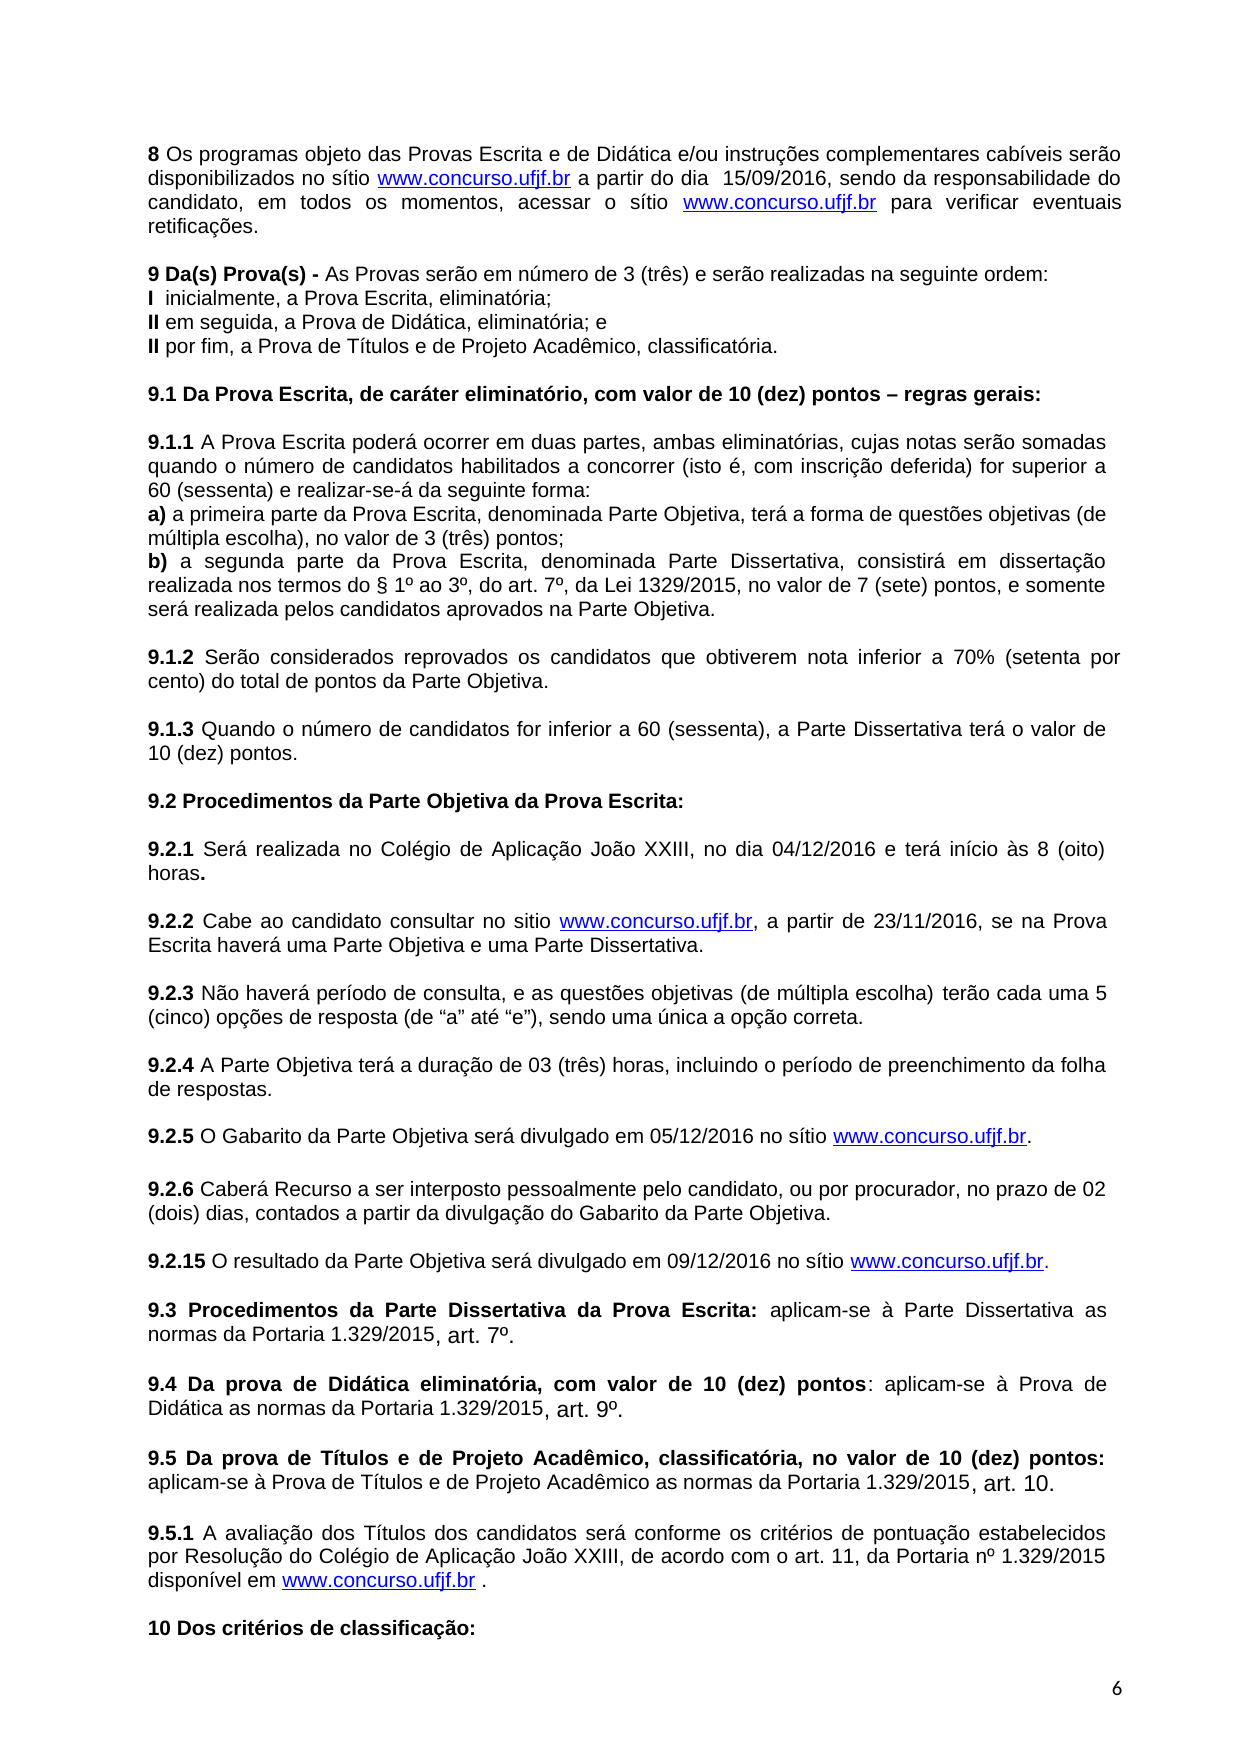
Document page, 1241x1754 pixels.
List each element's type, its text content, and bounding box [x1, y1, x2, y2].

subtitle 9.1.3 Quando o número de candidatos for inferior a 60 (sessenta), a Parte Dissertativa terá o valor de 10 (dez) pontos. [148, 717, 1107, 765]
subtitle 8 Os programas objeto das Provas Escrita e de Didática e/ou instruções complementares cabíveis serão disponibilizados no sítio www.concurso.ufjf.br a partir do dia 15/09/2016, sendo da responsabilidade do candidato, em todos os momentos, acessar o sítio www.concurso.ufjf.br para verificar eventuais retificações. [148, 142, 1122, 238]
subtitle 9.3 Procedimentos da Parte Dissertativa da Prova Escrita: aplicam-se à Parte Dissertativa as normas da Portaria 1.329/2015, art. 7º. [148, 1298, 1107, 1348]
subtitle 9.1.2 Serão considerados reprovados os candidatos que obtiverem nota inferior a 70% (setenta por cento) do total de pontos da Parte Objetiva. [148, 645, 1122, 693]
subtitle 10 Dos critérios de classificação: [148, 1616, 1122, 1640]
subtitle II em seguida, a Prova de Didática, eliminatória; e [148, 310, 1107, 334]
subtitle 9.2.4 A Parte Objetiva terá a duração de 03 (três) horas, incluindo o período de preenchimento da folha de respostas. [148, 1052, 1107, 1100]
subtitle 9.2.3 Não haverá período de consulta, e as questões objetivas (de múltipla escolha) terão cada uma 5 (cinco) opções de resposta (de “a” até “e”), sendo uma única a opção correta. [148, 981, 1107, 1028]
subtitle 9.4 Da prova de Didática eliminatória, com valor de 10 (dez) pontos: aplicam-se à Prova de Didática as normas da Portaria 1.329/2015, art. 9º. [148, 1372, 1107, 1422]
subtitle 9 Da(s) Prova(s) - As Provas serão em número de 3 (três) e serão realizadas na seguinte ordem: [148, 262, 1107, 286]
subtitle a) a primeira parte da Prova Escrita, denominada Parte Objetiva, terá a forma de questões objetivas (de múltipla escolha), no valor de 3 (três) pontos; [148, 501, 1107, 549]
subtitle b) a segunda parte da Prova Escrita, denominada Parte Dissertativa, consistirá em dissertação realizada nos termos do § 1º ao 3º, do art. 7º, da Lei 1329/2015, no valor de 7 (sete) pontos, e somente será realizada pelos candidatos aprovados na Parte Objetiva. [148, 549, 1107, 621]
subtitle 9.1 Da Prova Escrita, de caráter eliminatório, com valor de 10 (dez) pontos – regras gerais: [148, 382, 1107, 406]
subtitle 9.2.2 Cabe ao candidato consultar no sitio www.concurso.ufjf.br, a partir de 23/11/2016, se na Prova Escrita haverá uma Parte Objetiva e uma Parte Dissertativa. [148, 909, 1107, 957]
subtitle 9.2.5 O Gabarito da Parte Objetiva será divulgado em 05/12/2016 no sítio www.concurso.ufjf.br. [148, 1124, 1122, 1148]
subtitle 9.1.1 A Prova Escrita poderá ocorrer em duas partes, ambas eliminatórias, cujas notas serão somadas quando o número de candidatos habilitados a concorrer (isto é, com inscrição deferida) for superior a 60 (sessenta) e realizar-se-á da seguinte forma: [148, 429, 1107, 501]
subtitle 9.2 Procedimentos da Parte Objetiva da Prova Escrita: [148, 789, 1107, 813]
subtitle II por fim, a Prova de Títulos e de Projeto Acadêmico, classificatória. [148, 334, 1107, 358]
subtitle 9.2.1 Será realizada no Colégio de Aplicação João XXIII, no dia 04/12/2016 e terá início às 8 (oito) horas. [148, 837, 1107, 885]
subtitle 9.2.6 Caberá Recurso a ser interposto pessoalmente pelo candidato, ou por procurador, no prazo de 02 (dois) dias, contados a partir da divulgação do Gabarito da Parte Objetiva. [148, 1177, 1107, 1225]
subtitle 9.5.1 A avaliação dos Títulos dos candidatos será conforme os critérios de pontuação estabelecidos por Resolução do Colégio de Aplicação João XXIII, de acordo com o art. 11, da Portaria nº 1.329/2015 disponível em www.concurso.ufjf.br . [148, 1520, 1107, 1592]
subtitle I inicialmente, a Prova Escrita, eliminatória; [148, 286, 1107, 310]
subtitle 9.5 Da prova de Títulos e de Projeto Acadêmico, classificatória, no valor de 10 (dez) pontos: aplicam-se à Prova de Títulos e de Projeto Acadêmico as normas da Portaria 1.329/2015, art. 10. [148, 1446, 1107, 1496]
subtitle 9.2.15 O resultado da Parte Objetiva será divulgado em 09/12/2016 no sítio www.concurso.ufjf.br. [148, 1249, 1122, 1273]
